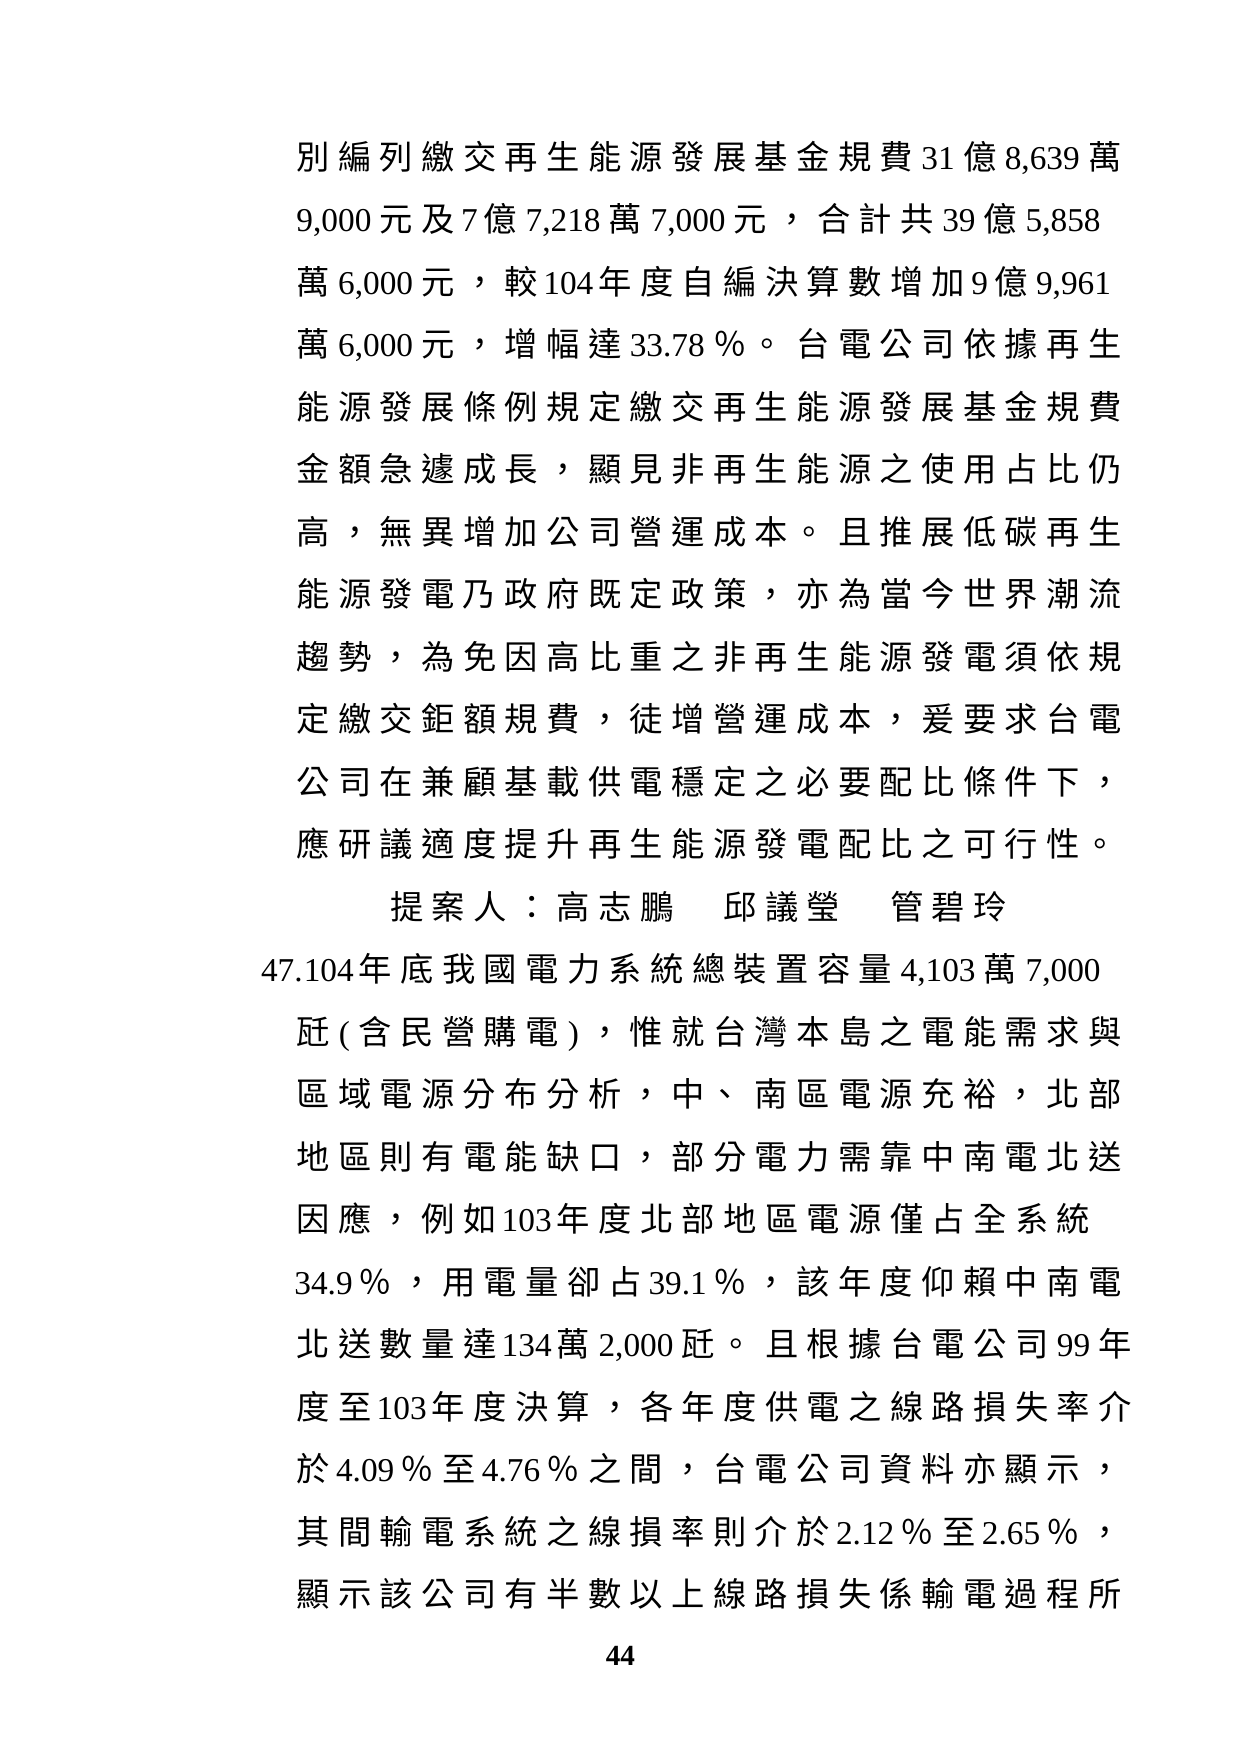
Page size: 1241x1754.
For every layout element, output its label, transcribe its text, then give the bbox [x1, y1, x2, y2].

text 提案人：高志鵬 邱議瑩 管碧玲 [381, 863, 1136, 926]
list 104年底我國電力系統總裝置容量4,103萬7,000瓩(含民營購電)，惟就台灣本島之電能需求與區域電源分布分析，中、南區電源充裕，北部地區則有電能缺口，部分電力需靠中南電北送因應，例如103年度北部地區電源僅占全系統34.9％，用電量卻占39.1％，該年度仰賴中南電北送數量達134萬2,000瓩。且根據台電公司99年度至103年度決算，各年度供電之線路損失率介於4.09％至4.76％之間，台電公司資料亦顯示，其間輸電系統之線損率則介於2.12％至2.65％，顯示該公司有半數以上線路損失係輸電過程所 [252, 926, 1136, 1613]
list 別編列繳交再生能源發展基金規費31億8,639萬9,000元及7億7,218萬7,000元，合計共39億5,858萬6,000元，較104年度自編決算數增加9億9,961萬6,000元，增幅達33.78％。台電公司依據再生能源發展條例規定繳交再生能源發展基金規費金額急遽成長，顯見非再生能源之使用占比仍高，無異增加公司營運成本。且推展低碳再生能源發電乃政府既定政策，亦為當今世界潮流趨勢，為免因高比重之非再生能源發電須依規定繳交鉅額規費，徒增營運成本，爰要求台電公司在兼顧基載供電穩定之必要配比條件下，應研議適度提升再生能源發電配比之可行性。 [252, 113, 1136, 863]
